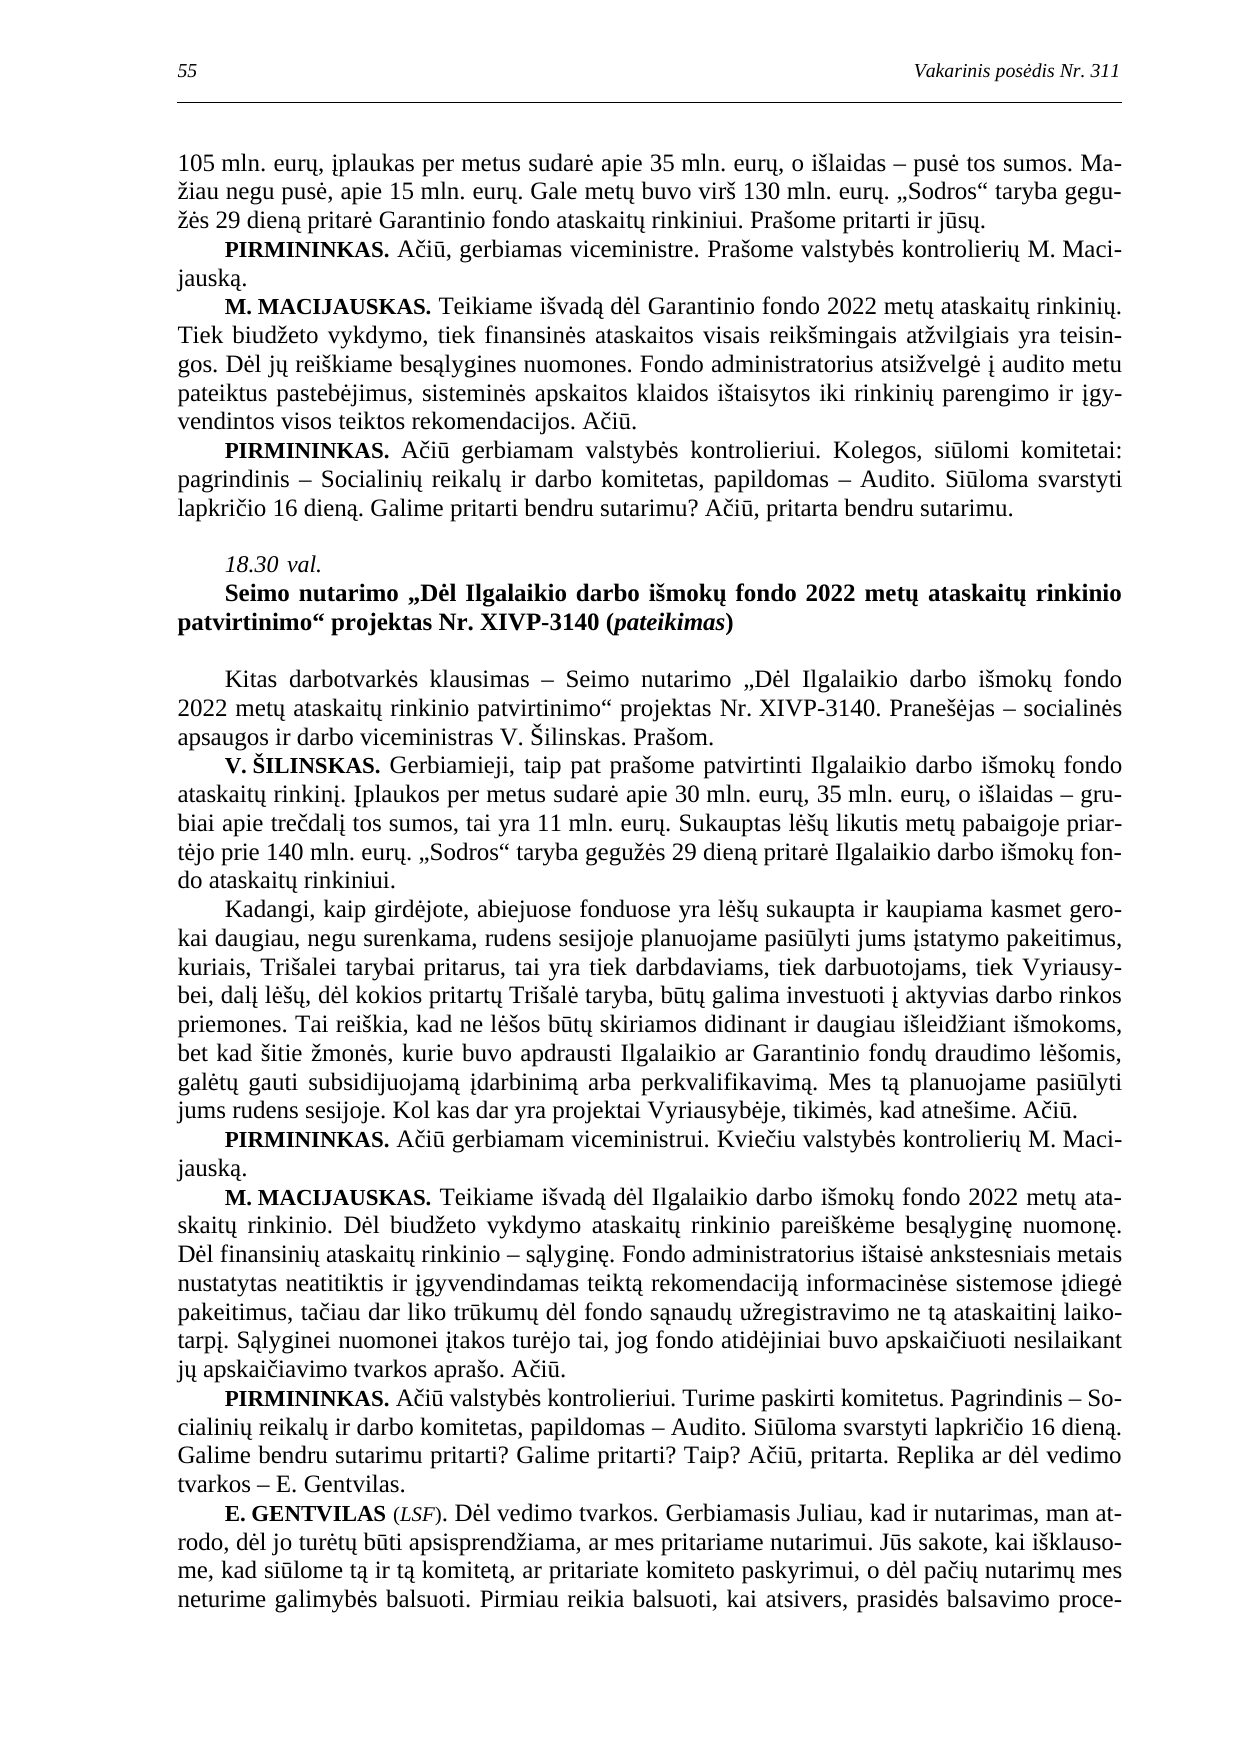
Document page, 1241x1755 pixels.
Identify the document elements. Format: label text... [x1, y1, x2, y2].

text PIRMININKAS. Ačiū ger­bia­mam vals­ty­bės kon­tro­lie­riui. Ko­le­gos, siū­lo­mi ko­mi­te­tai: pa­grin­di­nis – So­cia­li­nių rei­ka­lų ir dar­bo ko­mi­te­tas, pa­pil­do­mas – Au­di­to. Siū­lo­ma svars­ty­ti lap­kri­čio 16 die­ną. Ga­li­me pri­tar­ti ben­dru su­ta­ri­mu? Ačiū, pri­tar­ta ben­dru su­ta­ri­mu. [177, 435, 1122, 521]
text E. GENTVILAS (LSF). Dėl ve­di­mo tvar­kos. Ger­bia­ma­sis Ju­liau, kad ir nu­ta­ri­mas, man at­ro­do, dėl jo tu­rė­tų bū­ti ap­si­spren­džia­ma, ar mes pri­ta­ria­me nu­ta­ri­mui. Jūs sa­ko­te, kai iš­klau­so­me, kad siū­lo­me tą ir tą ko­mi­te­tą, ar pri­ta­ria­te ko­mi­te­to pa­sky­ri­mui, o dėl pa­čių nu­ta­ri­mų mes ne­tu­ri­me ga­li­my­bės bal­suo­ti. Pir­miau rei­kia bal­suo­ti, kai at­si­vers, pra­si­dės bal­sa­vi­mo pro­ce­ [177, 1498, 1122, 1613]
text M. MACIJAUSKAS. Tei­kia­me iš­va­dą dėl Ga­ran­ti­nio fon­do 2022 me­tų ata­skai­tų rin­ki­nių. Tiek biu­dže­to vyk­dy­mo, tiek fi­nan­si­nės ata­skai­tos vi­sais reikš­min­gais at­žvil­giais yra tei­sin­gos. Dėl jų reiš­kia­me be­są­ly­gi­nes nuo­mo­nes. Fon­do ad­mi­nist­ra­to­rius at­si­žvel­gė į au­di­to me­tu pa­teik­tus pa­ste­bė­ji­mus, sis­te­mi­nės ap­skai­tos klai­dos iš­tai­sy­tos iki rin­ki­nių pa­ren­gi­mo ir įgy­ven­din­tos vi­sos teik­tos re­ko­men­da­ci­jos. Ačiū. [177, 291, 1122, 435]
text PIRMININKAS. Ačiū vals­ty­bės kon­tro­lie­riui. Tu­ri­me pa­skir­ti ko­mi­te­tus. Pa­grin­di­nis – So­cia­li­nių rei­ka­lų ir dar­bo ko­mi­te­tas, pa­pil­do­mas – Au­di­to. Siū­lo­ma svars­ty­ti lap­kri­čio 16 die­ną. Ga­li­me ben­dru su­ta­ri­mu pri­tar­ti? Ga­li­me pri­tar­ti? Taip? Ačiū, pri­tar­ta. Re­pli­ka ar dėl ve­di­mo tvar­kos – E. Gent­vi­las. [177, 1383, 1122, 1498]
text Ki­tas dar­bo­tvarkės klau­si­mas – Sei­mo nu­ta­ri­mo „Dėl Il­ga­lai­kio dar­bo iš­mo­kų fon­do 2022 me­tų ata­skai­tų rin­ki­nio pa­tvir­ti­ni­mo“ pro­jek­tas Nr. XIVP-3140. Pra­ne­šė­jas – so­cia­li­nės ap­sau­gos ir dar­bo vi­ce­mi­nist­ras V. Ši­lins­kas. Pra­šom. [177, 664, 1122, 750]
text 18.30 val. [224, 550, 1122, 578]
text Sei­mo nu­ta­ri­mo „Dėl Il­ga­lai­kio dar­bo iš­mo­kų fon­do 2022 me­tų ata­skai­tų rin­ki­nio pa­tvir­ti­ni­mo“ pro­jek­tas Nr. XIVP-3140 (pa­tei­ki­mas) [177, 578, 1122, 635]
text PIRMININKAS. Ačiū ger­bia­mam vi­ce­mi­nist­rui. Kvie­čiu vals­ty­bės kon­tro­lie­rių M. Ma­ci­jaus­ką. [177, 1124, 1122, 1182]
text PIRMININKAS. Ačiū, ger­bia­mas vi­ce­mi­nist­re. Pra­šo­me vals­ty­bės kon­tro­lie­rių M. Ma­ci­jaus­ką. [177, 234, 1122, 291]
text V. ŠILINSKAS. Ger­bia­mie­ji, taip pat pra­šo­me pa­tvir­tin­ti Il­ga­lai­kio dar­bo iš­mo­kų fon­do ata­skai­tų rin­ki­nį. Įplau­kos per me­tus su­da­rė apie 30 mln. eu­rų, 35 mln. eu­rų, o iš­lai­das – gru­biai apie treč­da­lį tos su­mos, tai yra 11 mln. eu­rų. Su­kaup­tas lė­šų li­ku­tis me­tų pa­bai­go­je pri­ar­tė­jo prie 140 mln. eu­rų. „Sod­ros“ ta­ry­ba ge­gu­žės 29 die­ną pri­ta­rė Il­ga­lai­kio dar­bo iš­mo­kų fon­do ata­skai­tų rin­ki­niui. [177, 750, 1122, 894]
text Ka­dan­gi, kaip gir­dė­jo­te, abie­juo­se fon­duo­se yra lė­šų su­kaup­ta ir kau­pia­ma kas­met ge­ro­kai dau­giau, ne­gu su­ren­ka­ma, ru­dens se­si­jo­je pla­nuo­ja­me pa­siū­ly­ti jums įsta­ty­mo pa­kei­ti­mus, ku­riais, Tri­ša­lei ta­ry­bai pri­ta­rus, tai yra tiek darb­da­viams, tiek dar­buo­to­jams, tiek Vy­riau­sy­bei, da­lį lė­šų, dėl ko­kios pri­tar­tų Tri­ša­lė ta­ry­ba, bū­tų ga­li­ma in­ves­tuo­ti į ak­ty­vias dar­bo rin­kos prie­mo­nes. Tai reiš­kia, kad ne lė­šos bū­tų ski­ria­mos di­di­nant ir dau­giau iš­lei­džiant iš­mo­koms, bet kad ši­tie žmo­nės, ku­rie bu­vo ap­draus­ti Il­ga­lai­kio ar Ga­ran­ti­nio fon­dų drau­di­mo lė­šo­mis, ga­lė­tų gau­ti sub­si­di­juo­ja­mą įdar­bi­ni­mą ar­ba per­kva­li­fi­ka­vi­mą. Mes tą pla­nuo­ja­me pa­siū­ly­ti jums ru­dens se­si­jo­je. Kol kas dar yra pro­jek­tai Vy­riau­sy­bė­je, ti­ki­mės, kad at­ne­ši­me. Ačiū. [177, 894, 1122, 1124]
text 105 mln. eu­rų, įplau­kas per me­tus su­da­rė apie 35 mln. eu­rų, o iš­lai­das – pu­sė tos su­mos. Ma­žiau ne­gu pu­sė, apie 15 mln. eu­rų. Ga­le me­tų bu­vo virš 130 mln. eu­rų. „Sod­ros“ ta­ry­ba ge­gu­žės 29 die­ną pri­ta­rė Ga­ran­ti­nio fon­do ata­skai­tų rin­ki­niui. Pra­šo­me pri­tar­ti ir jū­sų. [177, 148, 1122, 234]
text M. MACIJAUSKAS. Tei­kia­me iš­va­dą dėl Il­ga­lai­kio dar­bo iš­mo­kų fon­do 2022 me­tų ata­skai­tų rin­ki­nio. Dėl biu­dže­to vyk­dy­mo ata­skai­tų rin­ki­nio pa­reiš­kė­me be­są­ly­gi­nę nuo­mo­nę. Dėl fi­nan­si­nių ata­skai­tų rin­ki­nio – są­ly­gi­nę. Fon­do ad­mi­nist­ra­to­rius iš­tai­sė anks­tes­niais me­tais nu­sta­ty­tas ne­ati­tik­tis ir įgy­ven­din­da­mas teik­tą re­ko­men­da­ci­ją in­for­ma­ci­nė­se sis­te­mo­se įdie­gė pa­kei­ti­mus, ta­čiau dar li­ko trū­ku­mų dėl fon­do są­nau­dų už­re­gist­ra­vi­mo ne tą ata­skai­ti­nį lai­ko­tar­pį. Są­ly­gi­nei nuo­mo­nei įta­kos tu­rė­jo tai, jog fon­do ati­dė­ji­niai bu­vo ap­skai­čiuo­ti ne­si­lai­kant jų ap­skai­čia­vi­mo tvar­kos ap­ra­šo. Ačiū. [177, 1182, 1122, 1383]
